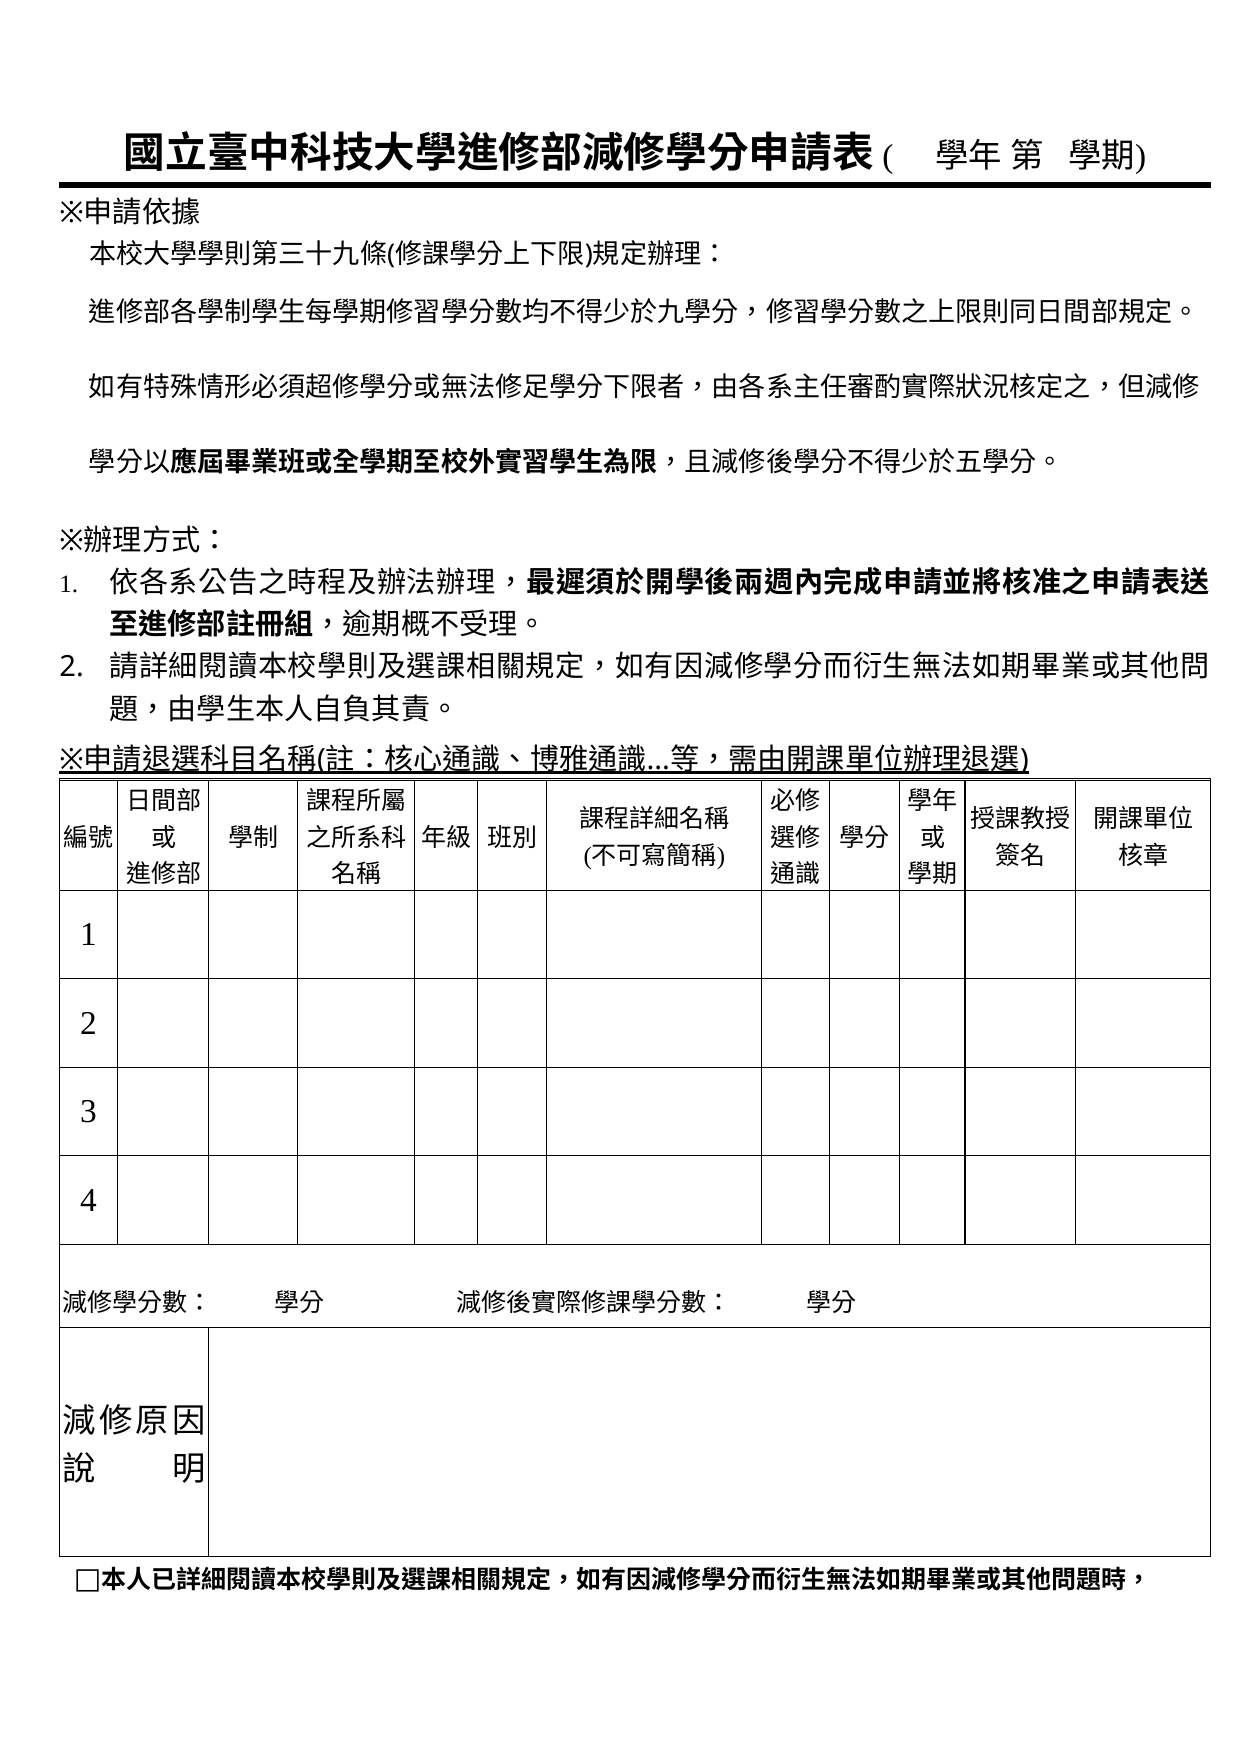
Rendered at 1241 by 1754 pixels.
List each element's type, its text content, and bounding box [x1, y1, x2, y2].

text 本校大學學則第三十九條(修課學分上下限)規定辦理： [59, 231, 1211, 272]
table_cell [478, 1068, 546, 1155]
table_cell [1076, 1156, 1210, 1244]
table_cell [209, 1068, 297, 1155]
table_cell [209, 1156, 297, 1244]
table_header 開課單位 核章 [1076, 781, 1210, 889]
table_cell 減修學分數： 學分 減修後實際修課學分數： 學分 [60, 1245, 1210, 1327]
table_header 班別 [478, 781, 546, 889]
table_cell [1076, 891, 1210, 978]
table_cell [478, 891, 546, 978]
table_cell [209, 1328, 1210, 1556]
table_cell [547, 1068, 761, 1155]
table_cell 3 [60, 1068, 117, 1155]
table_cell 1 [60, 891, 117, 978]
table_header 學年 或 學期 [900, 781, 964, 889]
table_cell [900, 891, 964, 978]
list 依各系公告之時程及辦法辦理，最遲須於開學後兩週內完成申請並將核准之申請表送至進修部註冊組，逾期概不受理。 [59, 558, 1211, 643]
table_cell [415, 1156, 477, 1244]
text 學分以應屆畢業班或全學期至校外實習學生為限，且減修後學分不得少於五學分。 [89, 422, 1211, 497]
text 進修部各學制學生每學期修習學分數均不得少於九學分，修習學分數之上限則同日間部規定。 [89, 272, 1211, 347]
table_cell [830, 1156, 899, 1244]
table_cell [762, 1068, 829, 1155]
table_header 編號 [60, 781, 117, 889]
text ※申請退選科目名稱(註：核心通識、博雅通識...等，需由開課單位辦理退選) [59, 735, 1211, 778]
table_cell [298, 979, 414, 1067]
table_cell [118, 1068, 208, 1155]
table_cell [1076, 979, 1210, 1067]
table_cell [118, 979, 208, 1067]
table_cell 2 [60, 979, 117, 1067]
table_header 授課教授 簽名 [966, 781, 1075, 889]
table_cell [966, 891, 1075, 978]
table_cell [762, 1156, 829, 1244]
table_cell [298, 1156, 414, 1244]
table_header 學分 [830, 781, 899, 889]
table_cell [118, 891, 208, 978]
table_cell [298, 1068, 414, 1155]
table_header 學制 [209, 781, 297, 889]
table_cell [415, 1068, 477, 1155]
table_cell [900, 1156, 964, 1244]
table_cell [966, 979, 1075, 1067]
table_cell [900, 1068, 964, 1155]
table_cell [118, 1156, 208, 1244]
table_cell [478, 979, 546, 1067]
table_cell [298, 891, 414, 978]
table_cell [547, 979, 761, 1067]
table_header 課程所屬之所系科名稱 [298, 781, 414, 889]
table_header 日間部或 進修部 [118, 781, 208, 889]
text □本人已詳細閱讀本校學則及選課相關規定，如有因減修學分而衍生無法如期畢業或其他問題時， [59, 1557, 1211, 1597]
text 如有特殊情形必須超修學分或無法修足學分下限者，由各系主任審酌實際狀況核定之，但減修 [89, 347, 1211, 422]
table_cell [830, 891, 899, 978]
table_header 必修 選修 通識 [762, 781, 829, 889]
table_cell [830, 979, 899, 1067]
text ※申請依據 [59, 188, 1211, 231]
table_cell [209, 891, 297, 978]
table_cell [478, 1156, 546, 1244]
table_cell [547, 891, 761, 978]
list 請詳細閱讀本校學則及選課相關規定，如有因減修學分而衍生無法如期畢業或其他問題，由學生本人自負其責。 [59, 643, 1211, 728]
table_cell [1076, 1068, 1210, 1155]
text ※辦理方式： [59, 516, 1211, 558]
text 國立臺中科技大學進修部減修學分申請表 ( 學年 第 學期) [59, 119, 1211, 182]
table_cell [762, 979, 829, 1067]
table_cell 4 [60, 1156, 117, 1244]
table_cell [900, 979, 964, 1067]
table_cell [415, 979, 477, 1067]
table_cell [547, 1156, 761, 1244]
table_cell [966, 1156, 1075, 1244]
table_cell [415, 891, 477, 978]
table_cell [209, 979, 297, 1067]
table_cell 減修原因說 明 [60, 1328, 208, 1556]
table_cell [966, 1068, 1075, 1155]
table_cell [762, 891, 829, 978]
table_cell [830, 1068, 899, 1155]
table_header 年級 [415, 781, 477, 889]
table_header 課程詳細名稱 (不可寫簡稱) [547, 781, 761, 889]
